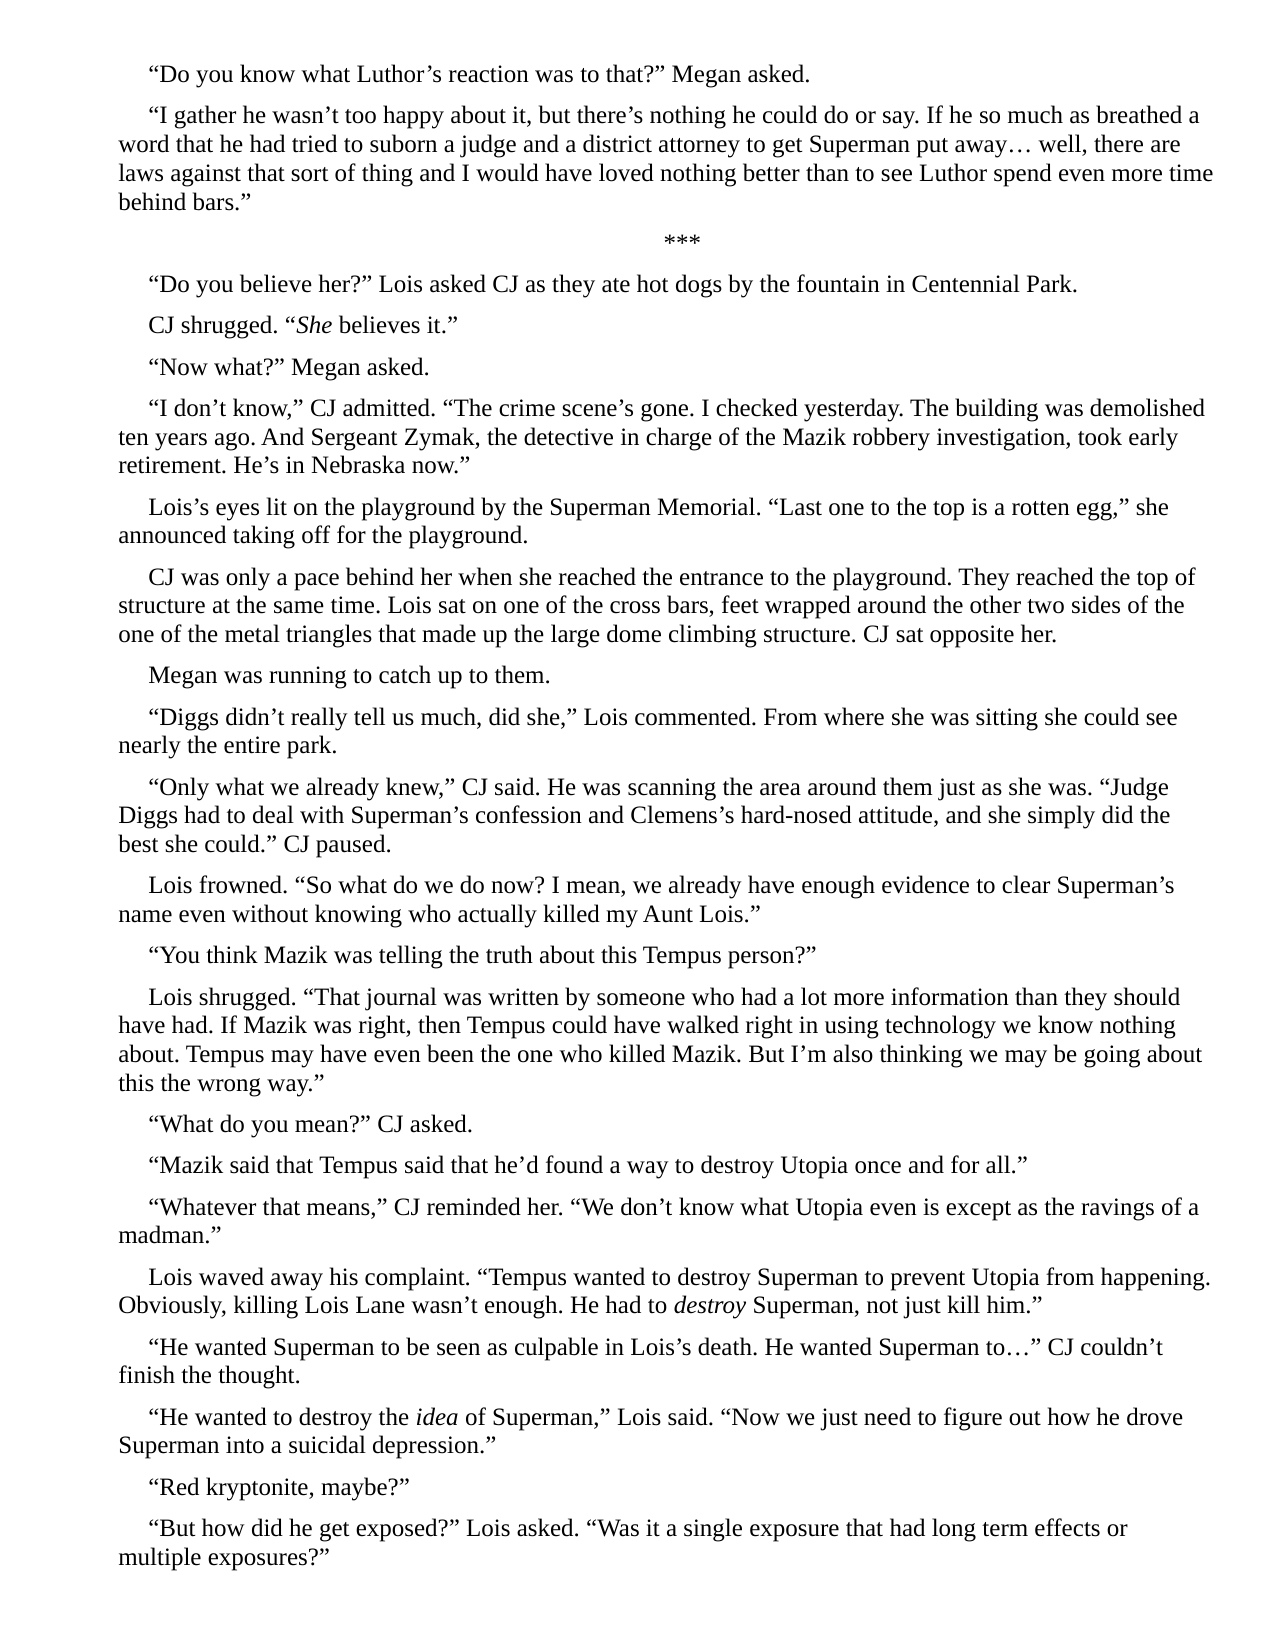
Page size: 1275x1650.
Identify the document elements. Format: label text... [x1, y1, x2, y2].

text “But how did he get exposed?” Lois asked. “Was it a single exposure that had long term effects or multiple exposures?” [118, 1513, 1216, 1570]
text Lois shrugged. “That journal was written by someone who had a lot more information than they should have had. If Mazik was right, then Tempus could have walked right in using technology we know nothing about. Tempus may have even been the one who killed Mazik. But I’m also thinking we may be going about this the wrong way.” [118, 982, 1216, 1097]
text “Only what we already knew,” CJ said. He was scanning the area around them just as she was. “Judge Diggs had to deal with Superman’s confession and Clemens’s hard-nosed attitude, and she simply did the best she could.” CJ paused. [118, 772, 1216, 858]
text *** [118, 228, 1216, 257]
text Lois’s eyes lit on the playground by the Superman Memorial. “Last one to the top is a rotten egg,” she announced taking off for the playground. [118, 492, 1216, 549]
text “He wanted Superman to be seen as culpable in Lois’s death. He wanted Superman to…” CJ couldn’t finish the thought. [118, 1332, 1216, 1389]
text “Now what?” Megan asked. [118, 352, 1216, 380]
text “You think Mazik was telling the truth about this Tempus person?” [118, 940, 1216, 969]
text CJ was only a pace behind her when she reached the entrance to the playground. They reached the top of structure at the same time. Lois sat on one of the cross bars, feet wrapped around the other two sides of the one of the metal triangles that made up the large dome climbing structure. CJ sat opposite her. [118, 562, 1216, 648]
text “Do you know what Luthor’s reaction was to that?” Megan asked. [118, 59, 1216, 88]
text “Diggs didn’t really tell us much, did she,” Lois commented. From where she was sitting she could see nearly the entire park. [118, 702, 1216, 759]
text “What do you mean?” CJ asked. [118, 1109, 1216, 1138]
text “I don’t know,” CJ admitted. “The crime scene’s gone. I checked yesterday. The building was demolished ten years ago. And Sergeant Zymak, the detective in charge of the Mazik robbery investigation, took early retirement. He’s in Nebraska now.” [118, 393, 1216, 479]
text “Red kryptonite, maybe?” [118, 1472, 1216, 1500]
text “Mazik said that Tempus said that he’d found a way to destroy Utopia once and for all.” [118, 1150, 1216, 1179]
text CJ shrugged. “She believes it.” [118, 310, 1216, 339]
text “Do you believe her?” Lois asked CJ as they ate hot dogs by the fountain in Centennial Park. [118, 269, 1216, 298]
text Lois waved away his complaint. “Tempus wanted to destroy Superman to prevent Utopia from happening. Obviously, killing Lois Lane wasn’t enough. He had to destroy Superman, not just kill him.” [118, 1262, 1216, 1319]
text Megan was running to catch up to them. [118, 660, 1216, 689]
text “He wanted to destroy the idea of Superman,” Lois said. “Now we just need to figure out how he drove Superman into a suicidal depression.” [118, 1402, 1216, 1459]
text “Whatever that means,” CJ reminded her. “We don’t know what Utopia even is except as the ravings of a madman.” [118, 1192, 1216, 1249]
text Lois frowned. “So what do we do now? I mean, we already have enough evidence to clear Superman’s name even without knowing who actually killed my Aunt Lois.” [118, 870, 1216, 928]
text “I gather he wasn’t too happy about it, but there’s nothing he could do or say. If he so much as breathed a word that he had tried to suborn a judge and a district attorney to get Superman put away… well, there are laws against that sort of thing and I would have loved nothing better than to see Luthor spend even more time behind bars.” [118, 100, 1216, 215]
